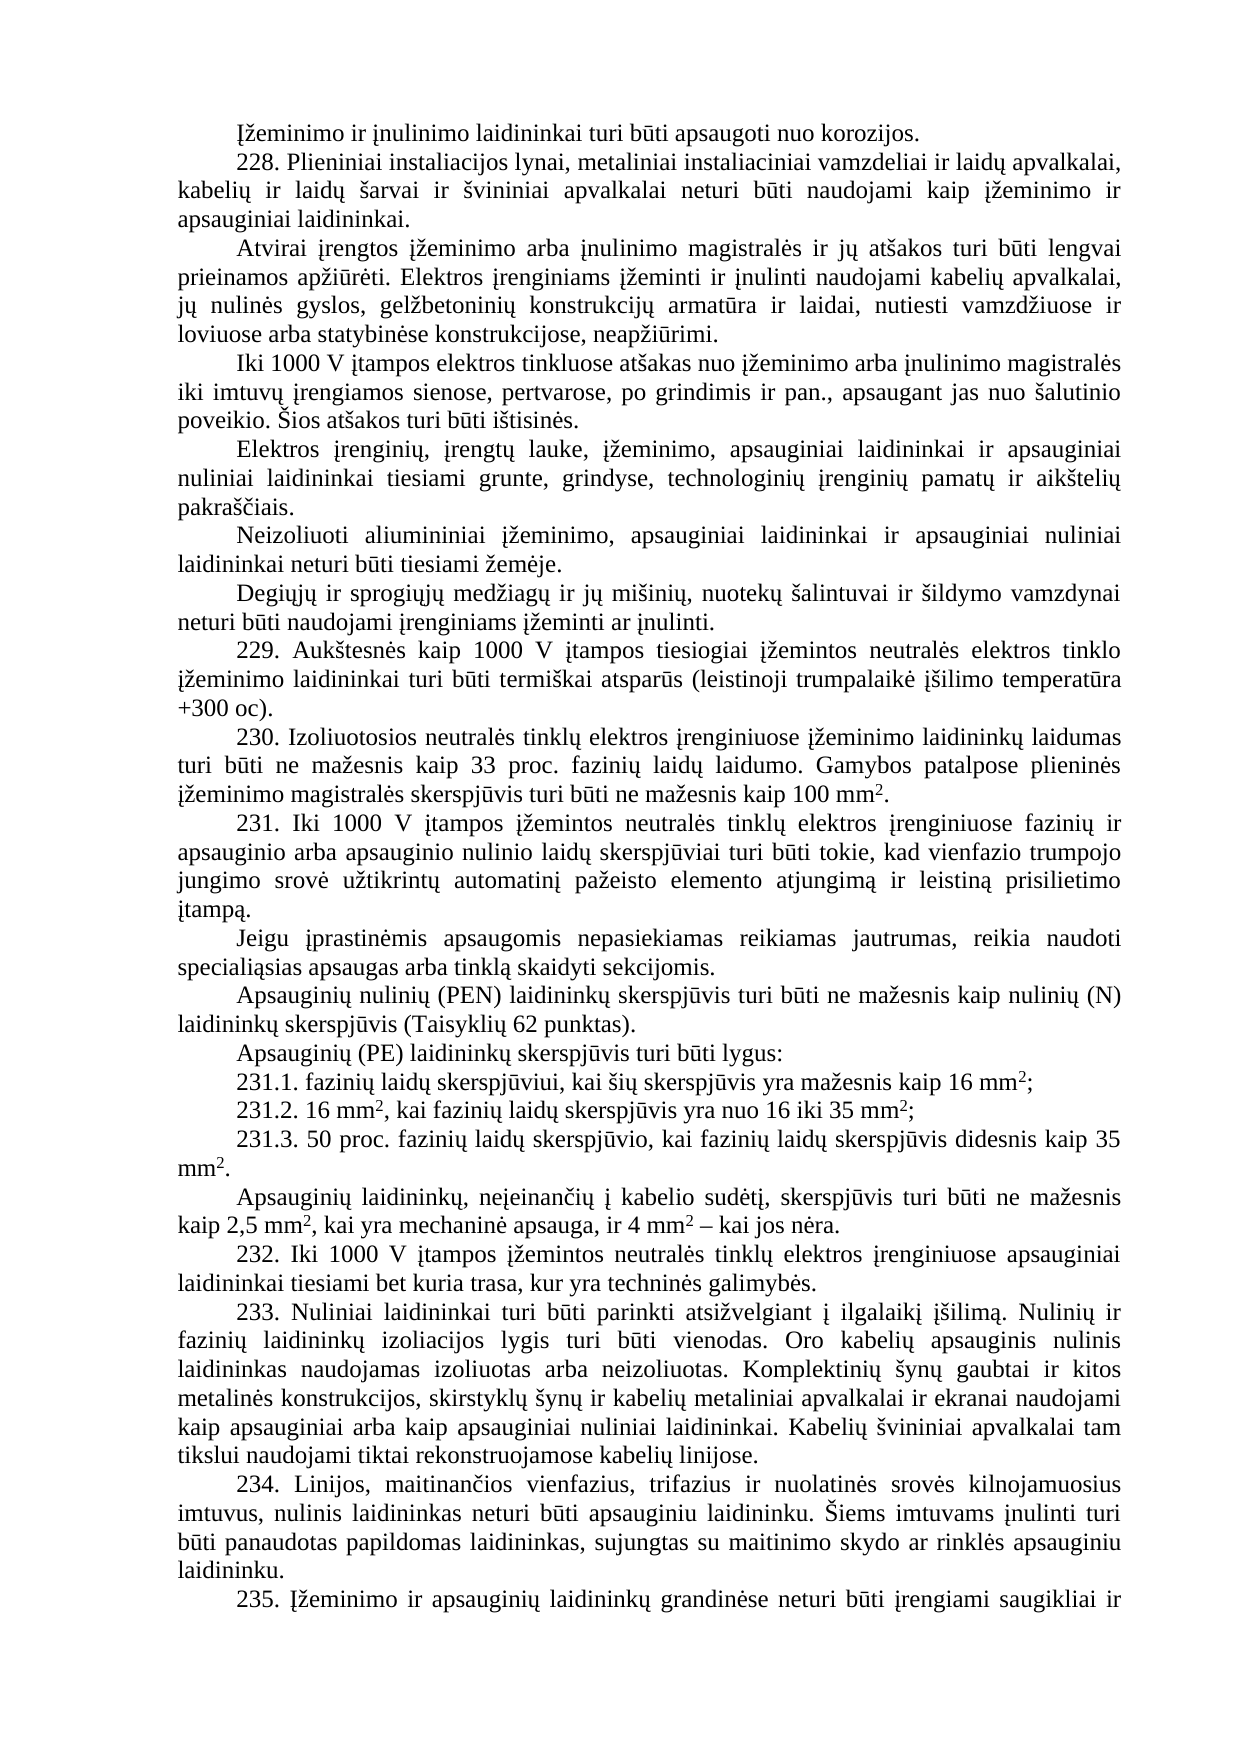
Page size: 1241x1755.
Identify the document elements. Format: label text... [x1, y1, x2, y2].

text 235. Įžeminimo ir apsauginių laidininkų grandinėse neturi būti įrengiami saugikliai ir [177, 1584, 1122, 1613]
text 228. Plieniniai instaliacijos lynai, metaliniai instaliaciniai vamzdeliai ir laidų apvalkalai, kabelių ir laidų šarvai ir švininiai apvalkalai neturi būti naudojami kaip įžeminimo ir apsauginiai laidininkai. [177, 147, 1122, 233]
text Atvirai įrengtos įžeminimo arba įnulinimo magistralės ir jų atšakos turi būti lengvai prieinamos apžiūrėti. Elektros įrenginiams įžeminti ir įnulinti naudojami kabelių apvalkalai, jų nulinės gyslos, gelžbetoninių konstrukcijų armatūra ir laidai, nutiesti vamzdžiuose ir loviuose arba statybinėse konstrukcijose, neapžiūrimi. [177, 233, 1122, 348]
text Elektros įrenginių, įrengtų lauke, įžeminimo, apsauginiai laidininkai ir apsauginiai nuliniai laidininkai tiesiami grunte, grindyse, technologinių įrenginių pamatų ir aikštelių pakraščiais. [177, 434, 1122, 521]
text 231. Iki 1000 V įtampos įžemintos neutralės tinklų elektros įrenginiuose fazinių ir apsauginio arba apsauginio nulinio laidų skerspjūviai turi būti tokie, kad vienfazio trumpojo jungimo srovė užtikrintų automatinį pažeisto elemento atjungimą ir leistiną prisilietimo įtampą. [177, 808, 1122, 923]
text 234. Linijos, maitinančios vienfazius, trifazius ir nuolatinės srovės kilnojamuosius imtuvus, nulinis laidininkas neturi būti apsauginiu laidininku. Šiems imtuvams įnulinti turi būti panaudotas papildomas laidininkas, sujungtas su maitinimo skydo ar rinklės apsauginiu laidininku. [177, 1469, 1122, 1584]
text 231.1. fazinių laidų skerspjūviui, kai šių skerspjūvis yra mažesnis kaip 16 mm2; [177, 1067, 1122, 1096]
text 229. Aukštesnės kaip 1000 V įtampos tiesiogiai įžemintos neutralės elektros tinklo įžeminimo laidininkai turi būti termiškai atsparūs (leistinoji trumpalaikė įšilimo temperatūra +300 oc). [177, 636, 1122, 722]
text Iki 1000 V įtampos elektros tinkluose atšakas nuo įžeminimo arba įnulinimo magistralės iki imtuvų įrengiamos sienose, pertvarose, po grindimis ir pan., apsaugant jas nuo šalutinio poveikio. Šios atšakos turi būti ištisinės. [177, 348, 1122, 434]
text 231.3. 50 proc. fazinių laidų skerspjūvio, kai fazinių laidų skerspjūvis didesnis kaip 35 mm2. [177, 1124, 1122, 1182]
text 230. Izoliuotosios neutralės tinklų elektros įrenginiuose įžeminimo laidininkų laidumas turi būti ne mažesnis kaip 33 proc. fazinių laidų laidumo. Gamybos patalpose plieninės įžeminimo magistralės skerspjūvis turi būti ne mažesnis kaip 100 mm2. [177, 722, 1122, 808]
text Apsauginių laidininkų, neįeinančių į kabelio sudėtį, skerspjūvis turi būti ne mažesnis kaip 2,5 mm2, kai yra mechaninė apsauga, ir 4 mm2 – kai jos nėra. [177, 1182, 1122, 1239]
text Apsauginių nulinių (PEN) laidininkų skerspjūvis turi būti ne mažesnis kaip nulinių (N) laidininkų skerspjūvis (Taisyklių 62 punktas). [177, 981, 1122, 1038]
text Įžeminimo ir įnulinimo laidininkai turi būti apsaugoti nuo korozijos. [177, 118, 1122, 147]
text Neizoliuoti aliumininiai įžeminimo, apsauginiai laidininkai ir apsauginiai nuliniai laidininkai neturi būti tiesiami žemėje. [177, 521, 1122, 578]
text Degiųjų ir sprogiųjų medžiagų ir jų mišinių, nuotekų šalintuvai ir šildymo vamzdynai neturi būti naudojami įrenginiams įžeminti ar įnulinti. [177, 578, 1122, 636]
text 233. Nuliniai laidininkai turi būti parinkti atsižvelgiant į ilgalaikį įšilimą. Nulinių ir fazinių laidininkų izoliacijos lygis turi būti vienodas. Oro kabelių apsauginis nulinis laidininkas naudojamas izoliuotas arba neizoliuotas. Komplektinių šynų gaubtai ir kitos metalinės konstrukcijos, skirstyklų šynų ir kabelių metaliniai apvalkalai ir ekranai naudojami kaip apsauginiai arba kaip apsauginiai nuliniai laidininkai. Kabelių švininiai apvalkalai tam tikslui naudojami tiktai rekonstruojamose kabelių linijose. [177, 1297, 1122, 1469]
text Jeigu įprastinėmis apsaugomis nepasiekiamas reikiamas jautrumas, reikia naudoti specialiąsias apsaugas arba tinklą skaidyti sekcijomis. [177, 923, 1122, 981]
text Apsauginių (PE) laidininkų skerspjūvis turi būti lygus: [177, 1038, 1122, 1067]
text 231.2. 16 mm2, kai fazinių laidų skerspjūvis yra nuo 16 iki 35 mm2; [177, 1096, 1122, 1124]
text 232. Iki 1000 V įtampos įžemintos neutralės tinklų elektros įrenginiuose apsauginiai laidininkai tiesiami bet kuria trasa, kur yra techninės galimybės. [177, 1239, 1122, 1297]
